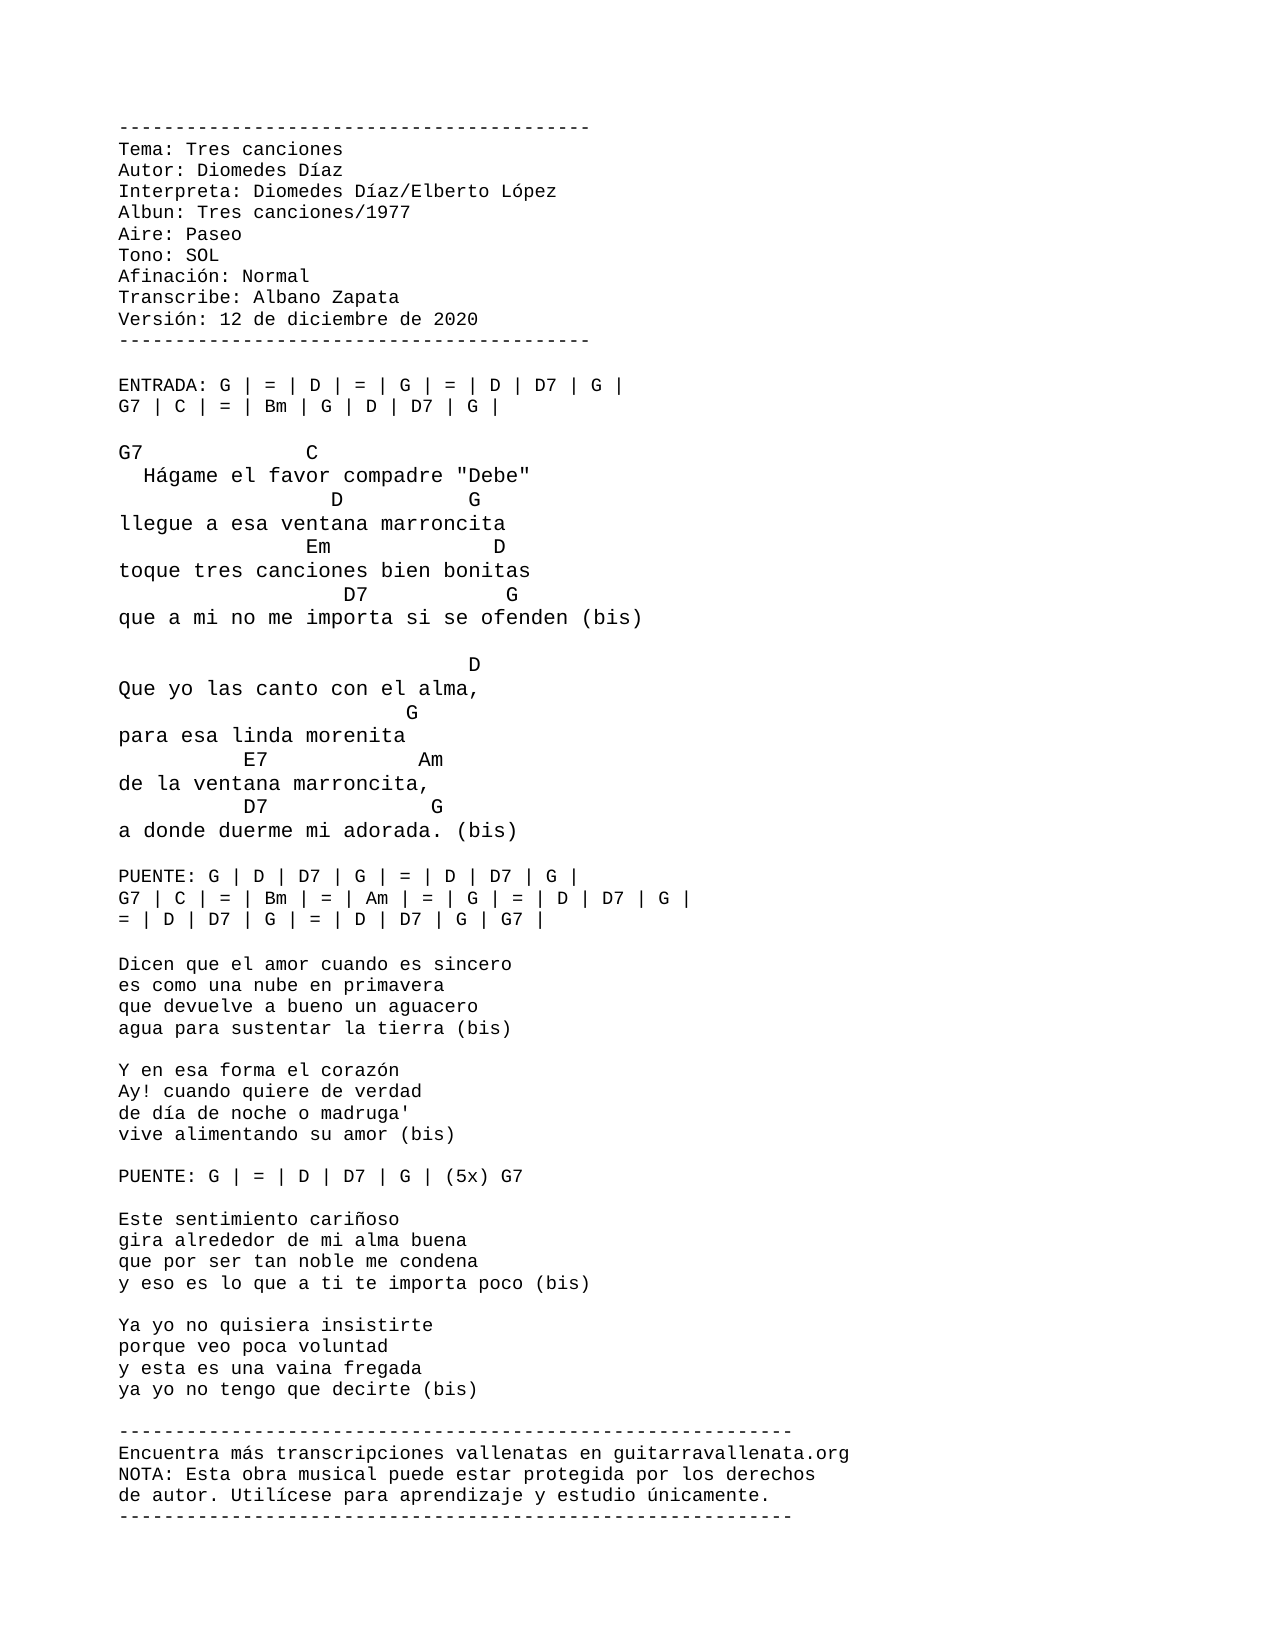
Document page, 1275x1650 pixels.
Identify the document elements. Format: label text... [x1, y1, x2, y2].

text porque veo poca voluntad [118, 1337, 1157, 1358]
text Encuentra más transcripciones vallenatas en guitarravallenata.org [118, 1443, 1157, 1465]
text D7 G [118, 796, 1157, 820]
text de día de noche o madruga' [118, 1103, 1157, 1125]
text D7 G [118, 583, 1157, 607]
text Hágame el favor compadre "Debe" [118, 465, 1157, 489]
text E7 Am [118, 749, 1157, 773]
text Ya yo no quisiera insistirte [118, 1316, 1157, 1337]
text de autor. Utilícese para aprendizaje y estudio únicamente. [118, 1486, 1157, 1507]
text Interpreta: Diomedes Díaz/Elberto López [118, 182, 1157, 203]
text gira alrededor de mi alma buena [118, 1231, 1157, 1252]
text Que yo las canto con el alma, [118, 678, 1157, 702]
text que a mi no me importa si se ofenden (bis) [118, 607, 1157, 631]
text Versión: 12 de diciembre de 2020 [118, 309, 1157, 331]
text Aire: Paseo [118, 224, 1157, 246]
text ------------------------------------------ [118, 118, 1157, 139]
text PUENTE: G | = | D | D7 | G | (5x) G7 [118, 1167, 1157, 1188]
text NOTA: Esta obra musical puede estar protegida por los derechos [118, 1465, 1157, 1486]
text G7 | C | = | Bm | G | D | D7 | G | [118, 397, 1157, 418]
text toque tres canciones bien bonitas [118, 560, 1157, 583]
text Autor: Diomedes Díaz [118, 161, 1157, 182]
text llegue a esa ventana marroncita [118, 513, 1157, 536]
text Y en esa forma el corazón [118, 1061, 1157, 1082]
text Ay! cuando quiere de verdad [118, 1082, 1157, 1103]
text que devuelve a bueno un aguacero [118, 997, 1157, 1018]
text Tema: Tres canciones [118, 139, 1157, 161]
text de la ventana marroncita, [118, 773, 1157, 796]
text agua para sustentar la tierra (bis) [118, 1018, 1157, 1040]
text Este sentimiento cariñoso [118, 1210, 1157, 1231]
text ------------------------------------------------------------ [118, 1507, 1157, 1528]
text Tono: SOL [118, 246, 1157, 267]
text G7 C [118, 442, 1157, 465]
text a donde duerme mi adorada. (bis) [118, 820, 1157, 844]
text D G [118, 489, 1157, 513]
text G7 | C | = | Bm | = | Am | = | G | = | D | D7 | G | [118, 888, 1157, 910]
text que por ser tan noble me condena [118, 1252, 1157, 1273]
text Transcribe: Albano Zapata [118, 288, 1157, 309]
text vive alimentando su amor (bis) [118, 1125, 1157, 1146]
text Em D [118, 536, 1157, 560]
text ------------------------------------------ [118, 331, 1157, 352]
text G [118, 702, 1157, 725]
text Albun: Tres canciones/1977 [118, 203, 1157, 224]
text ------------------------------------------------------------ [118, 1422, 1157, 1443]
text = | D | D7 | G | = | D | D7 | G | G7 | [118, 910, 1157, 931]
text D [118, 654, 1157, 678]
text es como una nube en primavera [118, 976, 1157, 997]
text Dicen que el amor cuando es sincero [118, 955, 1157, 976]
text y esta es una vaina fregada [118, 1358, 1157, 1380]
text PUENTE: G | D | D7 | G | = | D | D7 | G | [118, 867, 1157, 888]
text para esa linda morenita [118, 725, 1157, 749]
text Afinación: Normal [118, 267, 1157, 288]
text ya yo no tengo que decirte (bis) [118, 1380, 1157, 1401]
text ENTRADA: G | = | D | = | G | = | D | D7 | G | [118, 376, 1157, 397]
text y eso es lo que a ti te importa poco (bis) [118, 1273, 1157, 1295]
